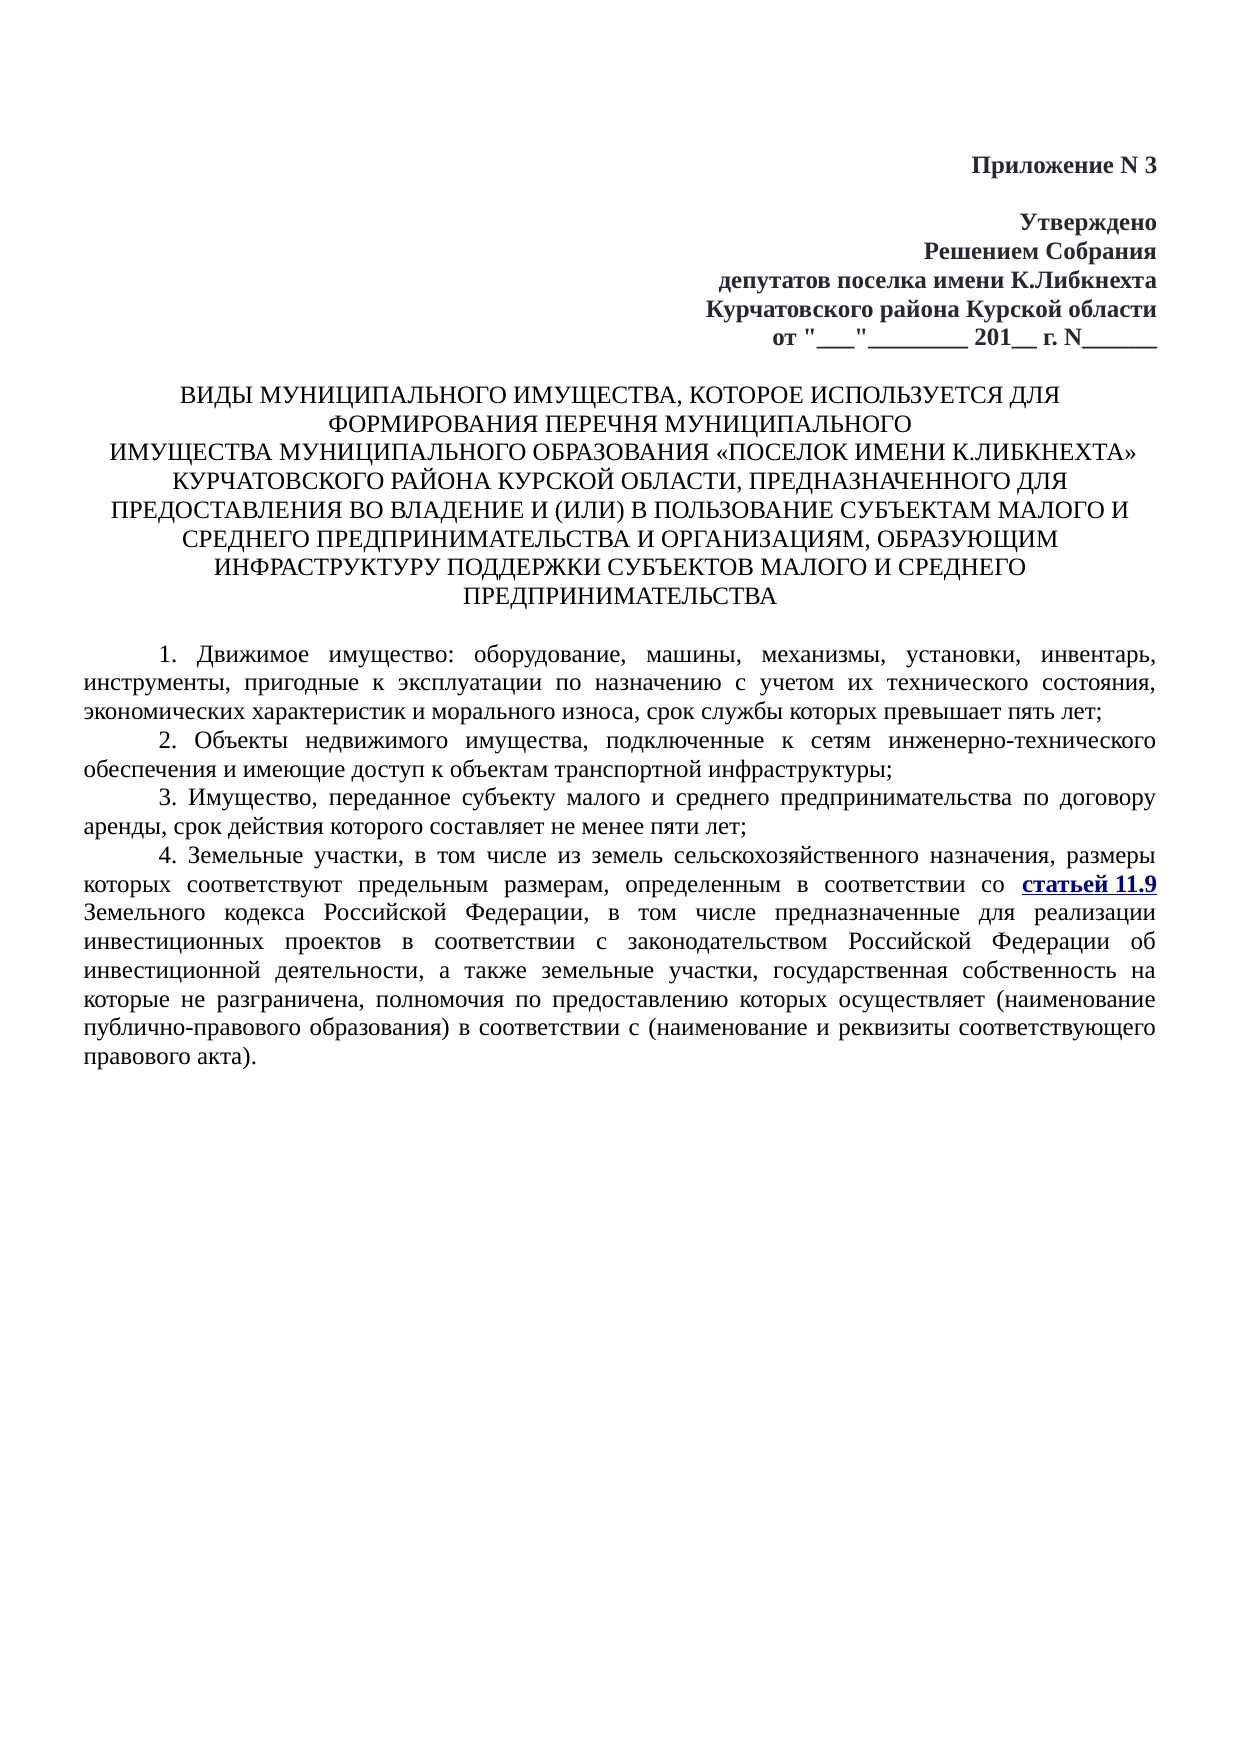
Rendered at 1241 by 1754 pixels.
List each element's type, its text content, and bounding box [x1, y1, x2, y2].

text ВИДЫ МУНИЦИПАЛЬНОГО ИМУЩЕСТВА, КОТОРОЕ ИСПОЛЬЗУЕТСЯ ДЛЯ ФОРМИРОВАНИЯ ПЕРЕЧНЯ МУНИЦИПАЛЬНОГО ИМУЩЕСТВА МУНИЦИПАЛЬНОГО ОБРАЗОВАНИЯ «ПОСЕЛОК ИМЕНИ К.ЛИБКНЕХТА» КУРЧАТОВСКОГО РАЙОНА КУРСКОЙ ОБЛАСТИ, ПРЕДНАЗНАЧЕННОГО ДЛЯ ПРЕДОСТАВЛЕНИЯ ВО ВЛАДЕНИЕ И (ИЛИ) В ПОЛЬЗОВАНИЕ СУБЪЕКТАМ МАЛОГО И СРЕДНЕГО ПРЕДПРИНИМАТЕЛЬСТВА И ОРГАНИЗАЦИЯМ, ОБРАЗУЮЩИМ ИНФРАСТРУКТУРУ ПОДДЕРЖКИ СУБЪЕКТОВ МАЛОГО И СРЕДНЕГО ПРЕДПРИНИМАТЕЛЬСТВА [83, 380, 1157, 610]
text Приложение N 3 [83, 150, 1157, 179]
text Решением Собрания [83, 236, 1157, 265]
text 2. Объекты недвижимого имущества, подключенные к сетям инженерно-технического обеспечения и имеющие доступ к объектам транспортной инфраструктуры; [83, 725, 1157, 782]
text Утверждено [83, 207, 1157, 236]
text 1. Движимое имущество: оборудование, машины, механизмы, установки, инвентарь, инструменты, пригодные к эксплуатации по назначению с учетом их технического состояния, экономических характеристик и морального износа, срок службы которых превышает пять лет; [83, 639, 1157, 725]
text 3. Имущество, переданное субъекту малого и среднего предпринимательства по договору аренды, срок действия которого составляет не менее пяти лет; [83, 782, 1157, 840]
text депутатов поселка имени К.Либкнехта [83, 265, 1157, 294]
text Курчатовского района Курской области от "___"________ 201__ г. N______ [83, 294, 1157, 351]
text 4. Земельные участки, в том числе из земель сельскохозяйственного назначения, размеры которых соответствуют предельным размерам, определенным в соответствии со статьей 11.9 Земельного кодекса Российской Федерации, в том числе предназначенные для реализации инвестиционных проектов в соответствии с законодательством Российской Федерации об инвестиционной деятельности, а также земельные участки, государственная собственность на которые не разграничена, полномочия по предоставлению которых осуществляет (наименование публично-правового образования) в соответствии с (наименование и реквизиты соответствующего правового акта). [83, 840, 1157, 1070]
